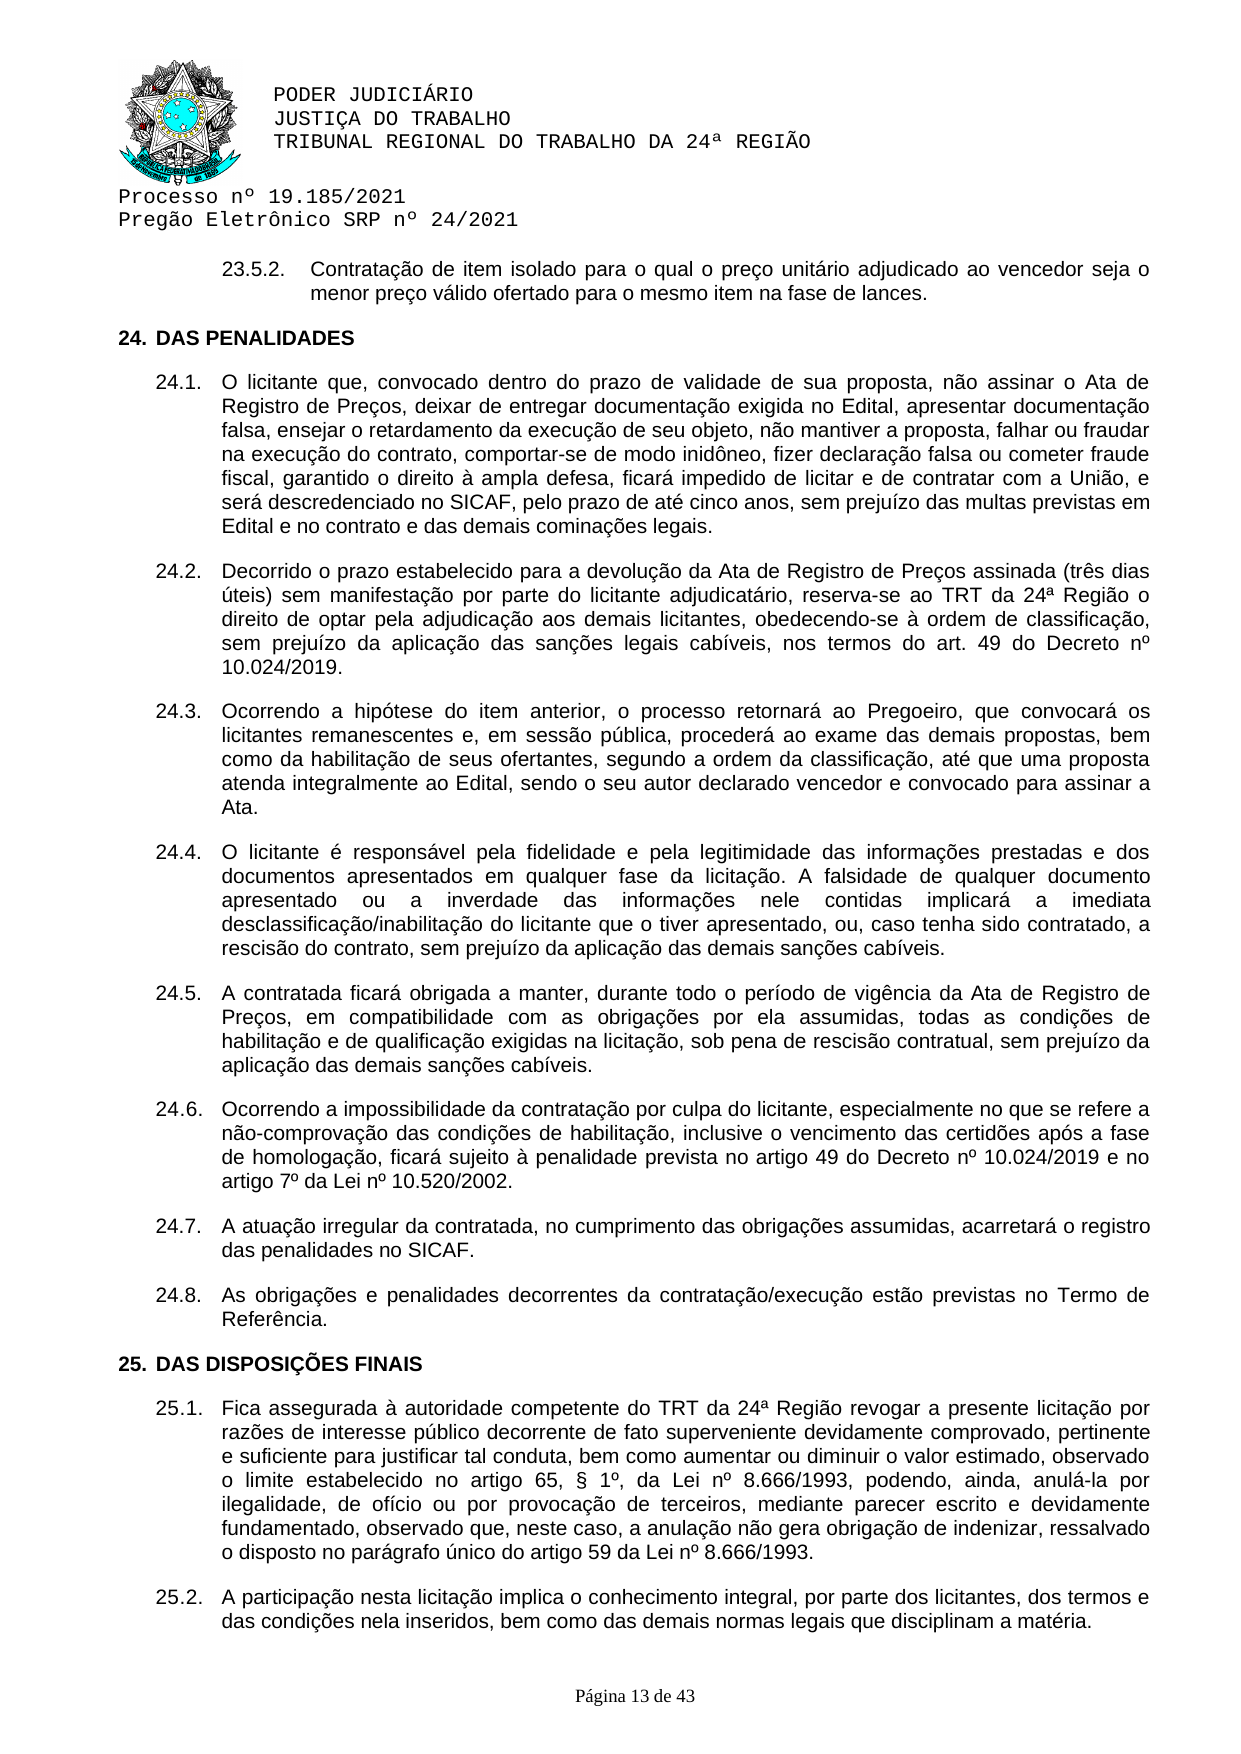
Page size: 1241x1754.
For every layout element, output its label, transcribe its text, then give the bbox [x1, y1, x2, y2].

list As obrigações e penalidades decorrentes da contratação/execução estão previstas no Termo de Referência. [155, 1283, 1152, 1331]
list Contratação de item isolado para o qual o preço unitário adjudicado ao vencedor seja o menor preço válido ofertado para o mesmo item na fase de lances. [222, 257, 1152, 304]
list A atuação irregular da contratada, no cumprimento das obrigações assumidas, acarretará o registro das penalidades no SICAF. [155, 1214, 1152, 1262]
list DAS PENALIDADES [118, 325, 1152, 349]
list A contratada ficará obrigada a manter, durante todo o período de vigência da Ata de Registro de Preços, em compatibilidade com as obrigações por ela assumidas, todas as condições de habilitação e de qualificação exigidas na licitação, sob pena de rescisão contratual, sem prejuízo da aplicação das demais sanções cabíveis. [155, 981, 1152, 1076]
list A participação nesta licitação implica o conhecimento integral, por parte dos licitantes, dos termos e das condições nela inseridos, bem como das demais normas legais que disciplinam a matéria. [155, 1585, 1152, 1633]
list DAS DISPOSIÇÕES FINAIS [118, 1351, 1152, 1375]
picture [118, 59, 243, 186]
list O licitante que, convocado dentro do prazo de validade de sua proposta, não assinar o Ata de Registro de Preços, deixar de entregar documentação exigida no Edital, apresentar documentação falsa, ensejar o retardamento da execução de seu objeto, não mantiver a proposta, falhar ou fraudar na execução do contrato, comportar-se de modo inidôneo, fizer declaração falsa ou cometer fraude fiscal, garantido o direito à ampla defesa, ficará impedido de licitar e de contratar com a União, e será descredenciado no SICAF, pelo prazo de até cinco anos, sem prejuízo das multas previstas em Edital e no contrato e das demais cominações legais. [155, 370, 1152, 538]
list O licitante é responsável pela fidelidade e pela legitimidade das informações prestadas e dos documentos apresentados em qualquer fase da licitação. A falsidade de qualquer documento apresentado ou a inverdade das informações nele contidas implicará a imediata desclassificação/inabilitação do licitante que o tiver apresentado, ou, caso tenha sido contratado, a rescisão do contrato, sem prejuízo da aplicação das demais sanções cabíveis. [155, 840, 1152, 960]
list Ocorrendo a hipótese do item anterior, o processo retornará ao Pregoeiro, que convocará os licitantes remanescentes e, em sessão pública, procederá ao exame das demais propostas, bem como da habilitação de seus ofertantes, segundo a ordem da classificação, até que uma proposta atenda integralmente ao Edital, sendo o seu autor declarado vencedor e convocado para assinar a Ata. [155, 699, 1152, 819]
list Ocorrendo a impossibilidade da contratação por culpa do licitante, especialmente no que se refere a não-comprovação das condições de habilitação, inclusive o vencimento das certidões após a fase de homologação, ficará sujeito à penalidade prevista no artigo 49 do Decreto nº 10.024/2019 e no artigo 7º da Lei nº 10.520/2002. [155, 1097, 1152, 1193]
list Decorrido o prazo estabelecido para a devolução da Ata de Registro de Preços assinada (três dias úteis) sem manifestação por parte do licitante adjudicatário, reserva-se ao TRT da 24ª Região o direito de optar pela adjudicação aos demais licitantes, obedecendo-se à ordem de classificação, sem prejuízo da aplicação das sanções legais cabíveis, nos termos do art. 49 do Decreto nº 10.024/2019. [155, 559, 1152, 678]
list Fica assegurada à autoridade competente do TRT da 24ª Região revogar a presente licitação por razões de interesse público decorrente de fato superveniente devidamente comprovado, pertinente e suficiente para justificar tal conduta, bem como aumentar ou diminuir o valor estimado, observado o limite estabelecido no artigo 65, § 1º, da Lei nº 8.666/1993, podendo, ainda, anulá-la por ilegalidade, de ofício ou por provocação de terceiros, mediante parecer escrito e devidamente fundamentado, observado que, neste caso, a anulação não gera obrigação de indenizar, ressalvado o disposto no parágrafo único do artigo 59 da Lei nº 8.666/1993. [155, 1396, 1152, 1564]
